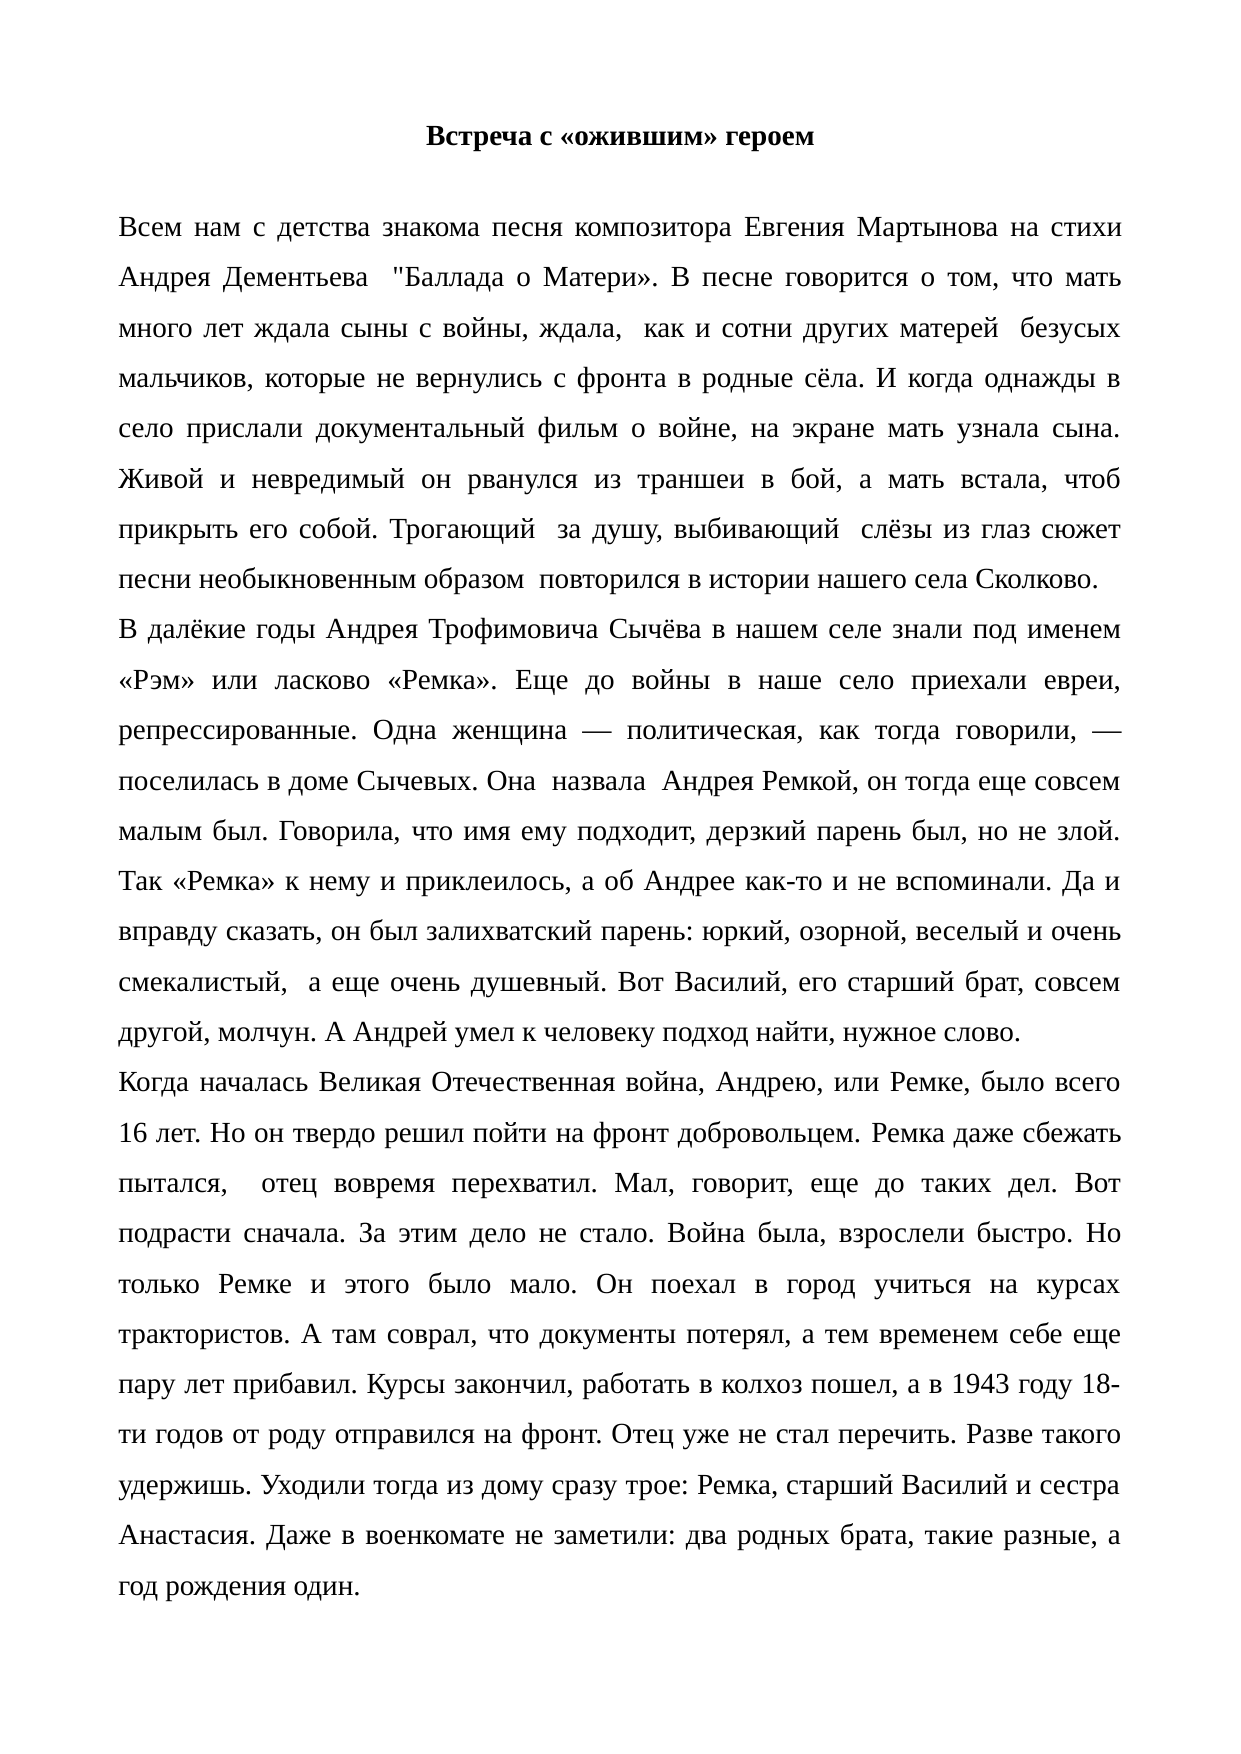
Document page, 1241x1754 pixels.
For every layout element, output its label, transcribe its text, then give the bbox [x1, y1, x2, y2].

text Когда началась Великая Отечественная война, Андрею, или Ремке, было всего 16 лет. Но он твердо решил пойти на фронт добровольцем. Ремка даже сбежать пытался, отец вовремя перехватил. Мал, говорит, еще до таких дел. Вот подрасти сначала. За этим дело не стало. Война была, взрослели быстро. Но только Ремке и этого было мало. Он поехал в город учиться на курсах трактористов. А там соврал, что документы потерял, а тем временем себе еще пару лет прибавил. Курсы закончил, работать в колхоз пошел, а в 1943 году 18-ти годов от роду отправился на фронт. Отец уже не стал перечить. Разве такого удержишь. Уходили тогда из дому сразу трое: Ремка, старший Василий и сестра Анастасия. Даже в военкомате не заметили: два родных брата, такие разные, а год рождения один. [118, 1064, 1122, 1601]
text В далёкие годы Андрея Трофимовича Сычёва в нашем селе знали под именем «Рэм» или ласково «Ремка». Еще до войны в наше село приехали евреи, репрессированные. Одна женщина — политическая, как тогда говорили, — поселилась в доме Сычевых. Она назвала Андрея Ремкой, он тогда еще совсем малым был. Говорила, что имя ему подходит, дерзкий парень был, но не злой. Так «Ремка» к нему и приклеилось, а об Андрее как-то и не вспоминали. Да и вправду сказать, он был залихватский парень: юркий, озорной, веселый и очень смекалистый, а еще очень душевный. Вот Василий, его старший брат, совсем другой, молчун. А Андрей умел к человеку подход найти, нужное слово. [118, 612, 1122, 1048]
text Всем нам с детства знакома песня композитора Евгения Мартынова на стихи Андрея Дементьева "Баллада о Матери». В песне говорится о том, что мать много лет ждала сыны с войны, ждала, как и сотни других матерей безусых мальчиков, которые не вернулись с фронта в родные сёла. И когда однажды в село прислали документальный фильм о войне, на экране мать узнала сына. Живой и невредимый он рванулся из траншеи в бой, а мать встала, чтоб прикрыть его собой. Трогающий за душу, выбивающий слёзы из глаз сюжет песни необыкновенным образом повторился в истории нашего села Сколково. [118, 209, 1122, 595]
text Встреча с «ожившим» героем [118, 118, 1122, 152]
